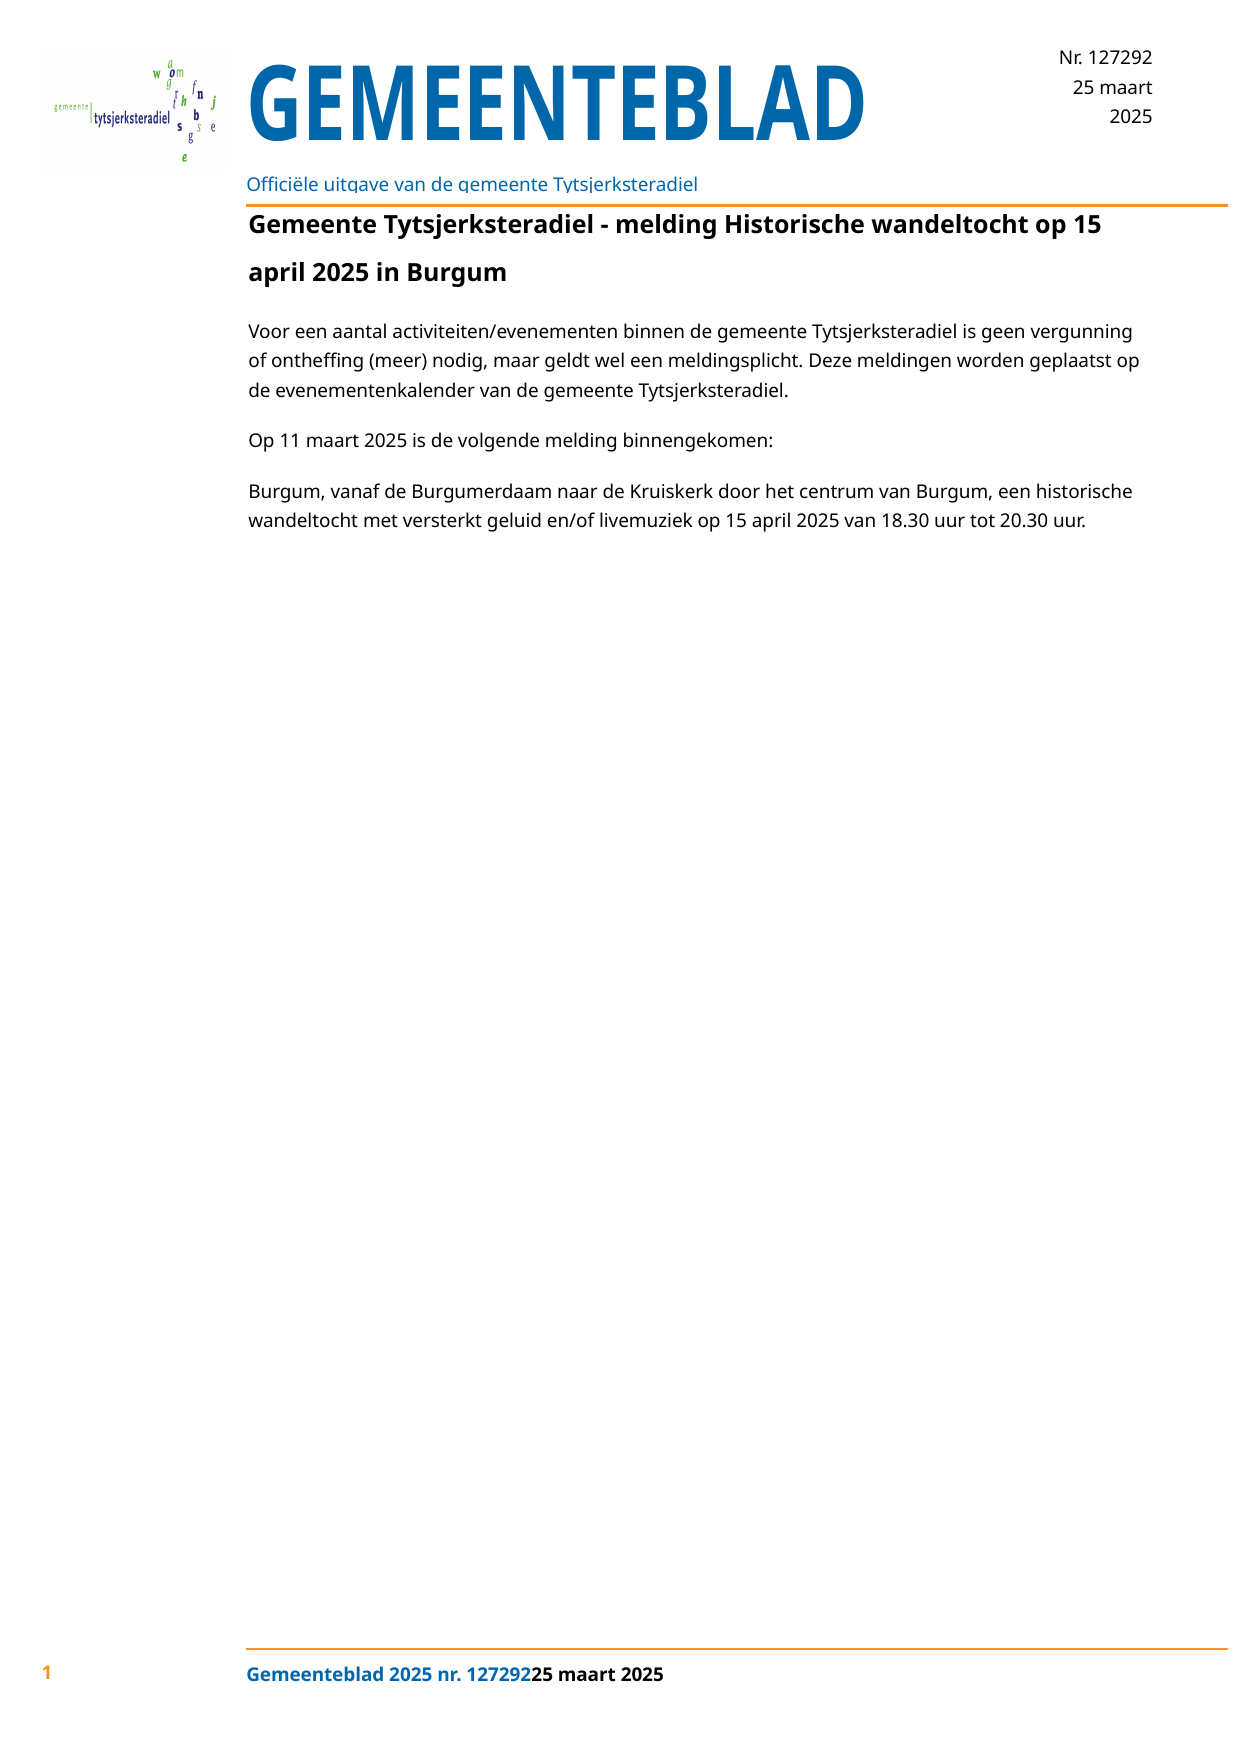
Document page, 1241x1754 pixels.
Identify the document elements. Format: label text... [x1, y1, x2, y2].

text Voor een aantal activiteiten/evenementen binnen de gemeente Tytsjerksteradiel is geen vergunning of ontheffing (meer) nodig, maar geldt wel een meldingsplicht. Deze meldingen worden geplaatst op de evenementenkalender van de gemeente Tytsjerksteradiel. [248, 318, 1152, 403]
text Op 11 maart 2025 is de volgende melding binnengekomen: [248, 427, 1152, 453]
picture [41, 47, 231, 172]
text Burgum, vanaf de Burgumerdaam naar de Kruiskerk door het centrum van Burgum, een historische wandeltocht met versterkt geluid en/of livemuziek op 15 april 2025 van 18.30 uur tot 20.30 uur. [248, 478, 1152, 533]
text Gemeente Tytsjerksteradiel - melding Historische wandeltocht op 15 april 2025 in Burgum [248, 207, 1152, 288]
